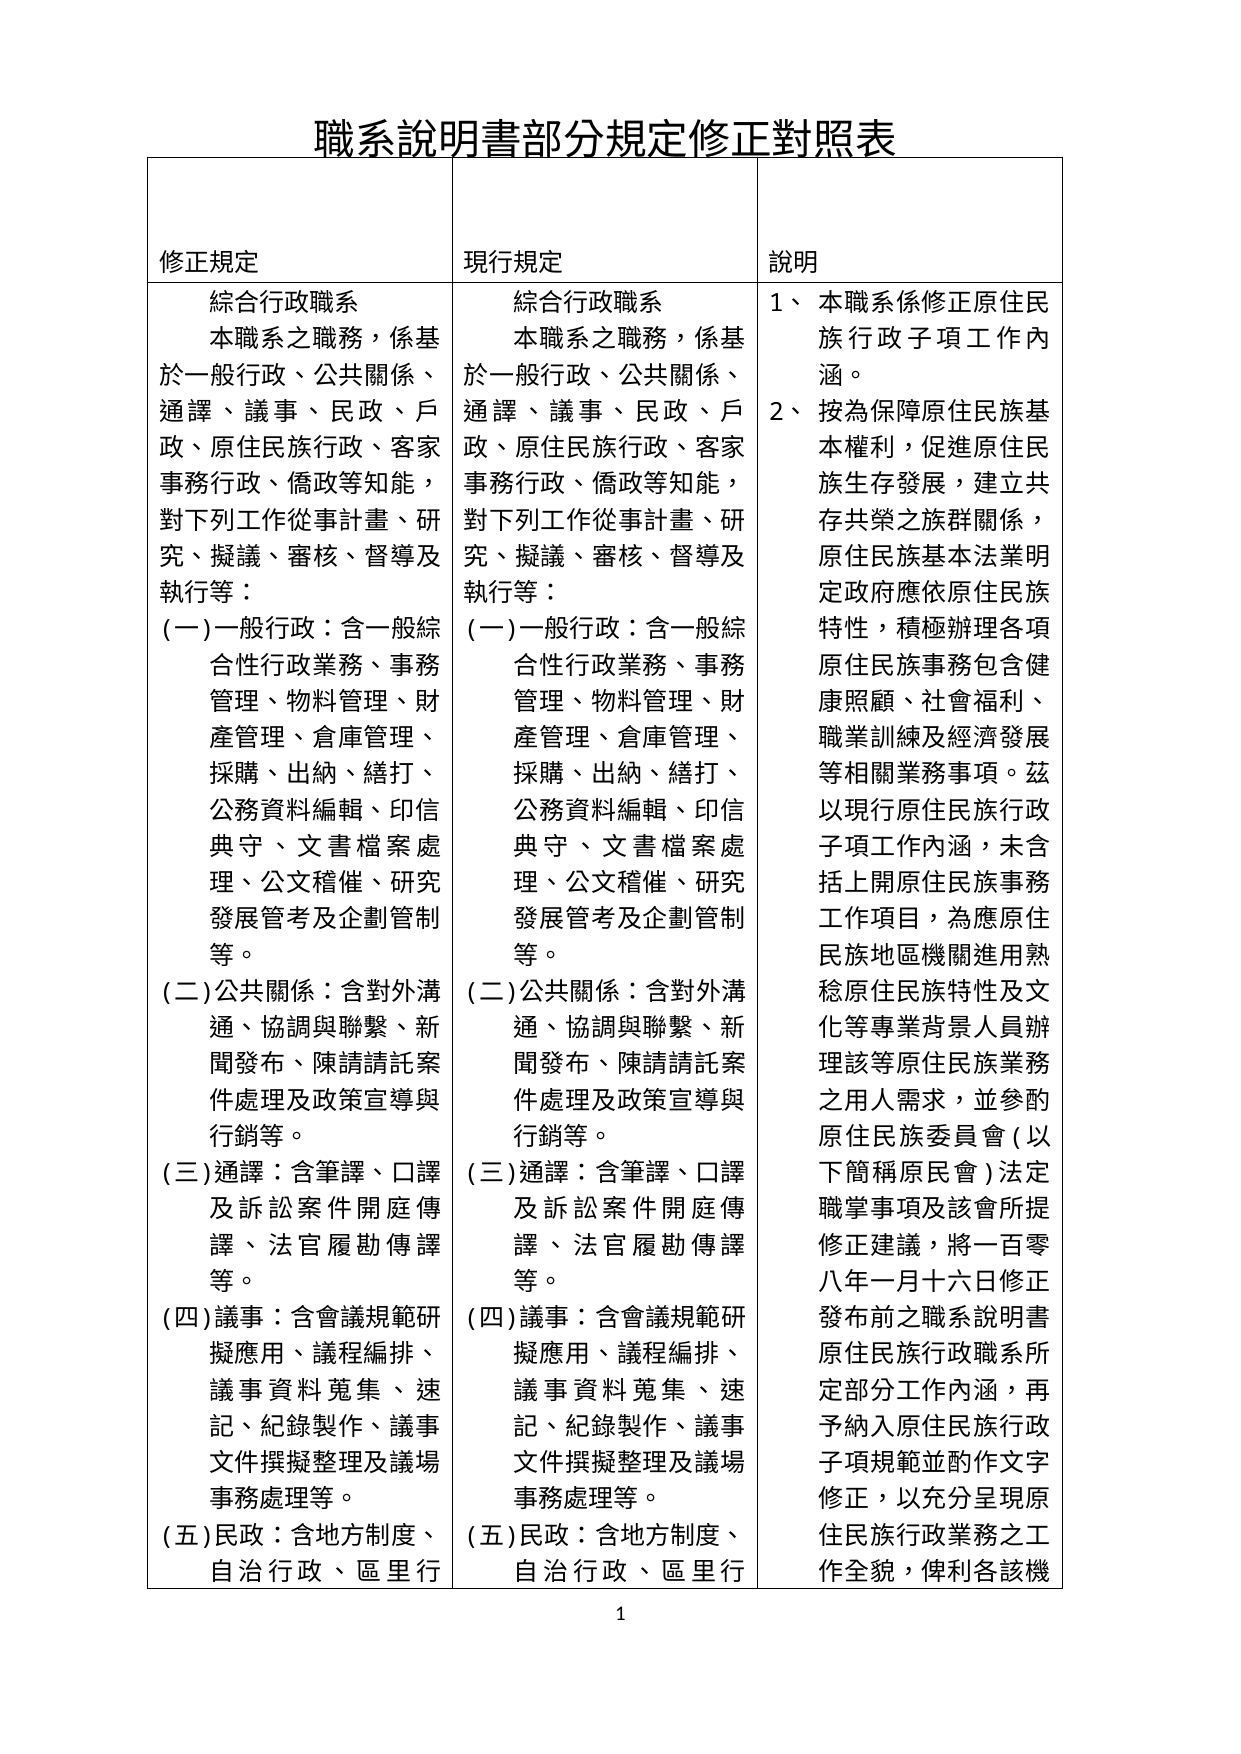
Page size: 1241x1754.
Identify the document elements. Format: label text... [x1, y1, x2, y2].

table_cell 說明 [758, 158, 1062, 282]
table_cell 現行規定 [453, 158, 757, 282]
table_cell 本職系係修正原住民族行政子項工作內涵。 按為保障原住民族基本權利，促進原住民族生存發展，建立共存共榮之族群關係，原住民族基本法業明定政府應依原住民族特性，積極辦理各項原住民族事務包含健康照顧、社會福利、職業訓練及經濟發展等相關業務事項。茲以現行原住民族行政子項工作內涵，未含括上開原住民族事務工作項目，為應原住民族地區機關進用熟稔原住民族特性及文化等專業背景人員辦理該等原住民族業務之用人需求，並參酌原住民族委員會(以下簡稱原民會)法定職掌事項及該會所提修正建議，將一百零八年一月十六日修正發布前之職系說明書原住民族行政職系所定部分工作內涵，再予納入原住民族行政子項規範並酌作文字修正，以充分呈現原住民族行政業務之工作全貌，俾利各該機 [758, 283, 1062, 1588]
table_cell 綜合行政職系 本職系之職務，係基於一般行政、公共關係、通譯、議事、民政、戶政、原住民族行政、客家事務行政、僑政等知能，對下列工作從事計畫、研究、擬議、審核、督導及執行等： (一)一般行政：含一般綜合性行政業務、事務管理、物料管理、財產管理、倉庫管理、採購、出納、繕打、公務資料編輯、印信典守、文書檔案處理、公文稽催、研究發展管考及企劃管制等。 (二)公共關係：含對外溝通、協調與聯繫、新聞發布、陳請請託案件處理及政策宣導與行銷等。 (三)通譯：含筆譯、口譯及訴訟案件開庭傳譯、法官履勘傳譯等。 (四)議事：含會議規範研擬應用、議程編排、議事資料蒐集、速記、紀錄製作、議事文件撰擬整理及議場事務處理等。 (五)民政：含地方制度、自治行政、區里行 [148, 283, 452, 1588]
table_cell 綜合行政職系 本職系之職務，係基於一般行政、公共關係、通譯、議事、民政、戶政、原住民族行政、客家事務行政、僑政等知能，對下列工作從事計畫、研究、擬議、審核、督導及執行等： (一)一般行政：含一般綜合性行政業務、事務管理、物料管理、財產管理、倉庫管理、採購、出納、繕打、公務資料編輯、印信典守、文書檔案處理、公文稽催、研究發展管考及企劃管制等。 (二)公共關係：含對外溝通、協調與聯繫、新聞發布、陳請請託案件處理及政策宣導與行銷等。 (三)通譯：含筆譯、口譯及訴訟案件開庭傳譯、法官履勘傳譯等。 (四)議事：含會議規範研擬應用、議程編排、議事資料蒐集、速記、紀錄製作、議事文件撰擬整理及議場事務處理等。 (五)民政：含地方制度、自治行政、區里行 [453, 283, 757, 1588]
table_cell 修正規定 [148, 158, 452, 282]
table_header 職系說明書部分規定修正對照表 [148, 94, 1062, 157]
